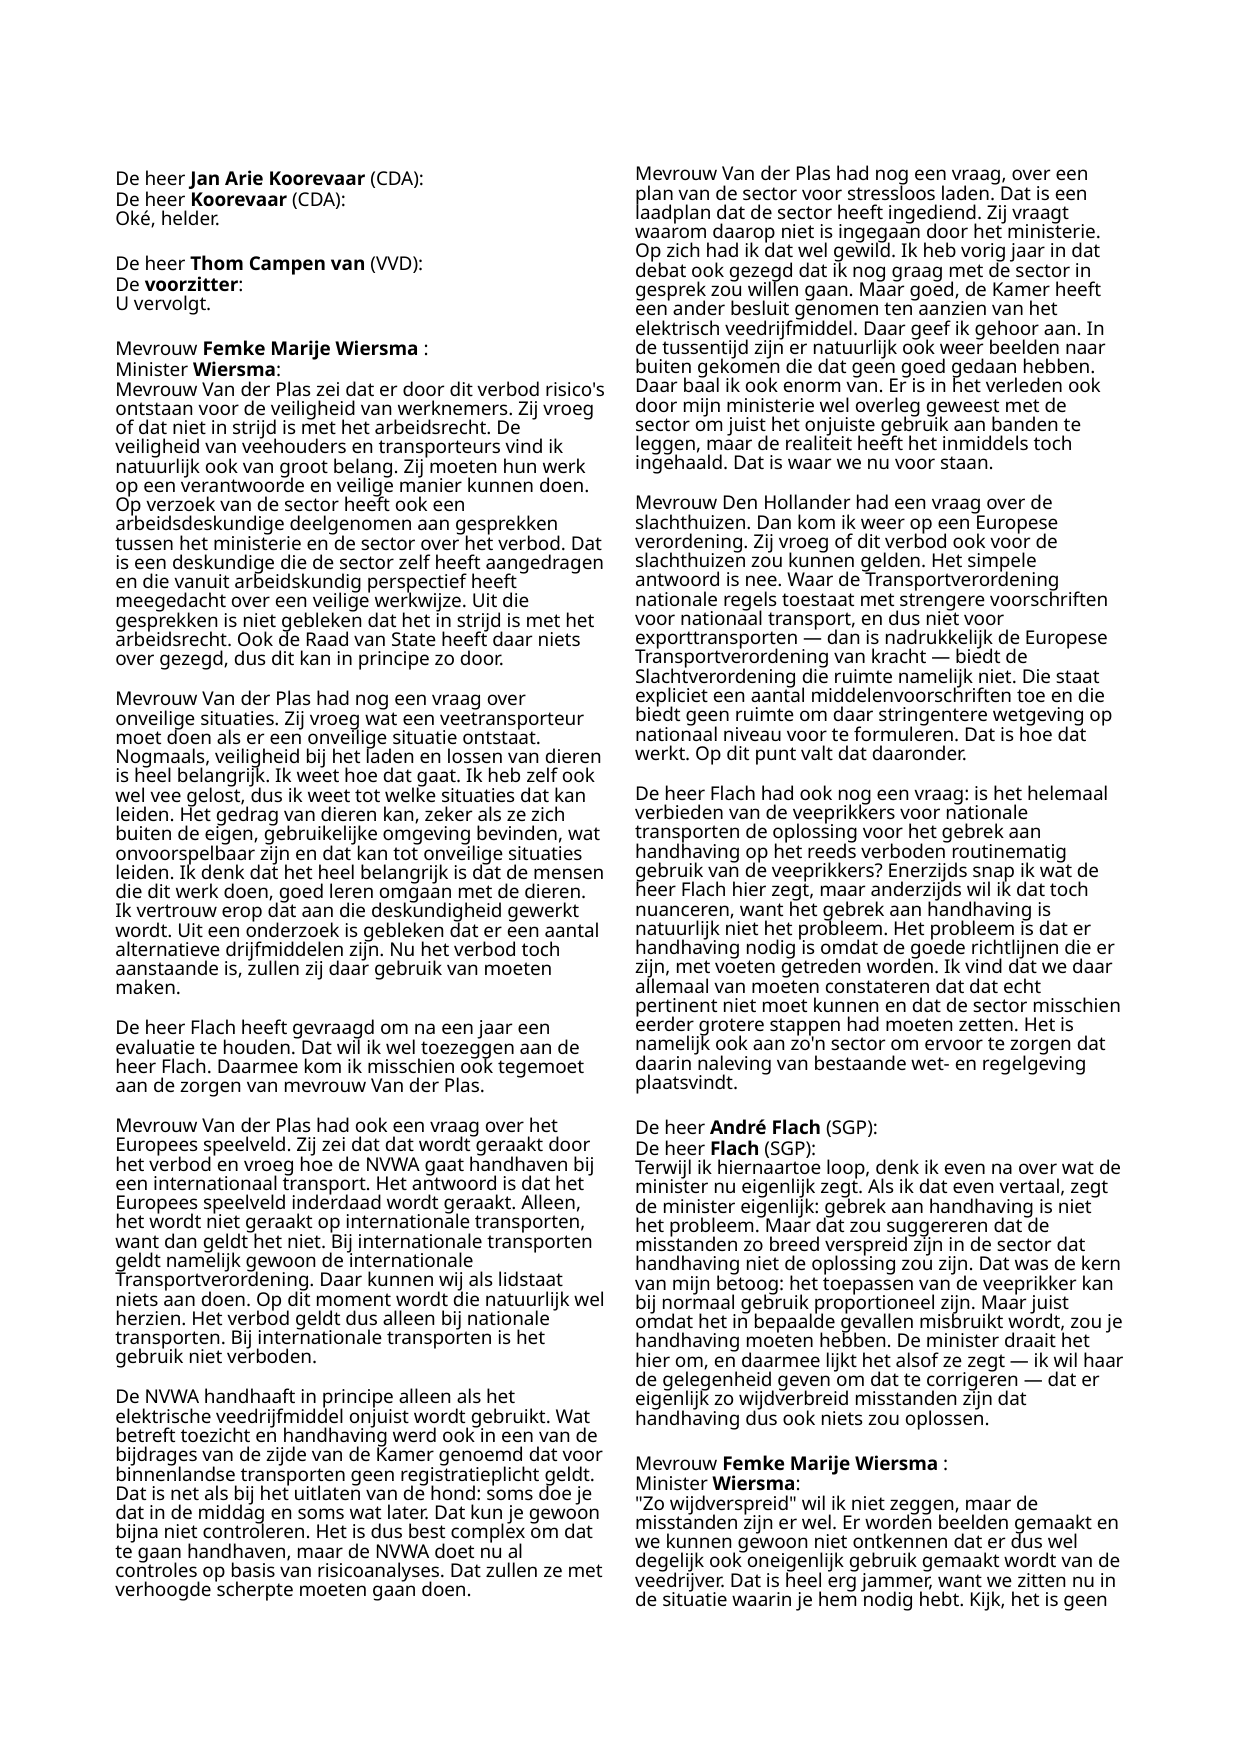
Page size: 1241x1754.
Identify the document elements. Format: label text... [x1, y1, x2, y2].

text De heer André Flach (SGP): [635, 1114, 1125, 1140]
text Mevrouw Femke Marije Wiersma : [115, 336, 605, 361]
text De heer Jan Arie Koorevaar (CDA): [115, 165, 605, 191]
text Terwijl ik hiernaartoe loop, denk ik even na over wat de minister nu eigenlijk zegt. Als ik dat even vertaal, zegt de minister eigenlijk: gebrek aan handhaving is niet het probleem. Maar dat zou suggereren dat de misstanden zo breed verspreid zijn in de sector dat handhaving niet de oplossing zou zijn. Dat was de kern van mijn betoog: het toepassen van de veeprikker kan bij normaal gebruik proportioneel zijn. Maar juist omdat het in bepaalde gevallen misbruikt wordt, zou je handhaving moeten hebben. De minister draait het hier om, en daarmee lijkt het alsof ze zegt — ik wil haar de gelegenheid geven om dat te corrigeren — dat er eigenlijk zo wijdverbreid misstanden zijn dat handhaving dus ook niets zou oplossen. [635, 1159, 1125, 1429]
text U vervolgt. [115, 295, 605, 315]
text De heer Flach (SGP): [635, 1140, 1125, 1159]
text De heer Koorevaar (CDA): [115, 191, 605, 210]
text Mevrouw Van der Plas had nog een vraag over onveilige situaties. Zij vroeg wat een veetransporteur moet doen als er een onveilige situatie ontstaat. Nogmaals, veiligheid bij het laden en lossen van dieren is heel belangrijk. Ik weet hoe dat gaat. Ik heb zelf ook wel vee gelost, dus ik weet tot welke situaties dat kan leiden. Het gedrag van dieren kan, zeker als ze zich buiten de eigen, gebruikelijke omgeving bevinden, wat onvoorspelbaar zijn en dat kan tot onveilige situaties leiden. Ik denk dat het heel belangrijk is dat de mensen die dit werk doen, goed leren omgaan met de dieren. Ik vertrouw erop dat aan die deskundigheid gewerkt wordt. Uit een onderzoek is gebleken dat er een aantal alternatieve drijfmiddelen zijn. Nu het verbod toch aanstaande is, zullen zij daar gebruik van moeten maken. [115, 690, 605, 999]
text De heer Flach had ook nog een vraag: is het helemaal verbieden van de veeprikkers voor nationale transporten de oplossing voor het gebrek aan handhaving op het reeds verboden routinematig gebruik van de veeprikkers? Enerzijds snap ik wat de heer Flach hier zegt, maar anderzijds wil ik dat toch nuanceren, want het gebrek aan handhaving is natuurlijk niet het probleem. Het probleem is dat er handhaving nodig is omdat de goede richtlijnen die er zijn, met voeten getreden worden. Ik vind dat we daar allemaal van moeten constateren dat dat echt pertinent niet moet kunnen en dat de sector misschien eerder grotere stappen had moeten zetten. Het is namelijk ook aan zo'n sector om ervoor te zorgen dat daarin naleving van bestaande wet- en regelgeving plaatsvindt. [635, 785, 1125, 1093]
text Mevrouw Van der Plas zei dat er door dit verbod risico's ontstaan voor de veiligheid van werknemers. Zij vroeg of dat niet in strijd is met het arbeidsrecht. De veiligheid van veehouders en transporteurs vind ik natuurlijk ook van groot belang. Zij moeten hun werk op een verantwoorde en veilige manier kunnen doen. Op verzoek van de sector heeft ook een arbeidsdeskundige deelgenomen aan gesprekken tussen het ministerie en de sector over het verbod. Dat is een deskundige die de sector zelf heeft aangedragen en die vanuit arbeidskundig perspectief heeft meegedacht over een veilige werkwijze. Uit die gesprekken is niet gebleken dat het in strijd is met het arbeidsrecht. Ook de Raad van State heeft daar niets over gezegd, dus dit kan in principe zo door. [115, 381, 605, 669]
text Mevrouw Van der Plas had nog een vraag, over een plan van de sector voor stressloos laden. Dat is een laadplan dat de sector heeft ingediend. Zij vraagt waarom daarop niet is ingegaan door het ministerie. Op zich had ik dat wel gewild. Ik heb vorig jaar in dat debat ook gezegd dat ik nog graag met de sector in gesprek zou willen gaan. Maar goed, de Kamer heeft een ander besluit genomen ten aanzien van het elektrisch veedrijfmiddel. Daar geef ik gehoor aan. In de tussentijd zijn er natuurlijk ook weer beelden naar buiten gekomen die dat geen goed gedaan hebben. Daar baal ik ook enorm van. Er is in het verleden ook door mijn ministerie wel overleg geweest met de sector om juist het onjuiste gebruik aan banden te leggen, maar de realiteit heeft het inmiddels toch ingehaald. Dat is waar we nu voor staan. [635, 165, 1125, 474]
text Mevrouw Den Hollander had een vraag over de slachthuizen. Dan kom ik weer op een Europese verordening. Zij vroeg of dit verbod ook voor de slachthuizen zou kunnen gelden. Het simpele antwoord is nee. Waar de Transportverordening nationale regels toestaat met strengere voorschriften voor nationaal transport, en dus niet voor exporttransporten — dan is nadrukkelijk de Europese Transportverordening van kracht — biedt de Slachtverordening die ruimte namelijk niet. Die staat expliciet een aantal middelenvoorschriften toe en die biedt geen ruimte om daar stringentere wetgeving op nationaal niveau voor te formuleren. Dat is hoe dat werkt. Op dit punt valt dat daaronder. [635, 494, 1125, 764]
text De voorzitter: [115, 276, 605, 295]
text Minister Wiersma: [635, 1475, 1125, 1495]
text "Zo wijdverspreid" wil ik niet zeggen, maar de misstanden zijn er wel. Er worden beelden gemaakt en we kunnen gewoon niet ontkennen dat er dus wel degelijk ook oneigenlijk gebruik gemaakt wordt van de veedrijver. Dat is heel erg jammer, want we zitten nu in de situatie waarin je hem nodig hebt. Kijk, het is geen [635, 1495, 1125, 1610]
text De NVWA handhaaft in principe alleen als het elektrische veedrijfmiddel onjuist wordt gebruikt. Wat betreft toezicht en handhaving werd ook in een van de bijdrages van de zijde van de Kamer genoemd dat voor binnenlandse transporten geen registratieplicht geldt. Dat is net als bij het uitlaten van de hond: soms doe je dat in de middag en soms wat later. Dat kun je gewoon bijna niet controleren. Het is dus best complex om dat te gaan handhaven, maar de NVWA doet nu al controles op basis van risicoanalyses. Dat zullen ze met verhoogde scherpte moeten gaan doen. [115, 1388, 605, 1600]
text De heer Thom Campen van (VVD): [115, 250, 605, 276]
text Mevrouw Van der Plas had ook een vraag over het Europees speelveld. Zij zei dat dat wordt geraakt door het verbod en vroeg hoe de NVWA gaat handhaven bij een internationaal transport. Het antwoord is dat het Europees speelveld inderdaad wordt geraakt. Alleen, het wordt niet geraakt op internationale transporten, want dan geldt het niet. Bij internationale transporten geldt namelijk gewoon de internationale Transportverordening. Daar kunnen wij als lidstaat niets aan doen. Op dit moment wordt die natuurlijk wel herzien. Het verbod geldt dus alleen bij nationale transporten. Bij internationale transporten is het gebruik niet verboden. [115, 1117, 605, 1368]
text Oké, helder. [115, 210, 605, 229]
text Mevrouw Femke Marije Wiersma : [635, 1450, 1125, 1475]
text Minister Wiersma: [115, 361, 605, 381]
text De heer Flach heeft gevraagd om na een jaar een evaluatie te houden. Dat wil ik wel toezeggen aan de heer Flach. Daarmee kom ik misschien ook tegemoet aan de zorgen van mevrouw Van der Plas. [115, 1019, 605, 1096]
